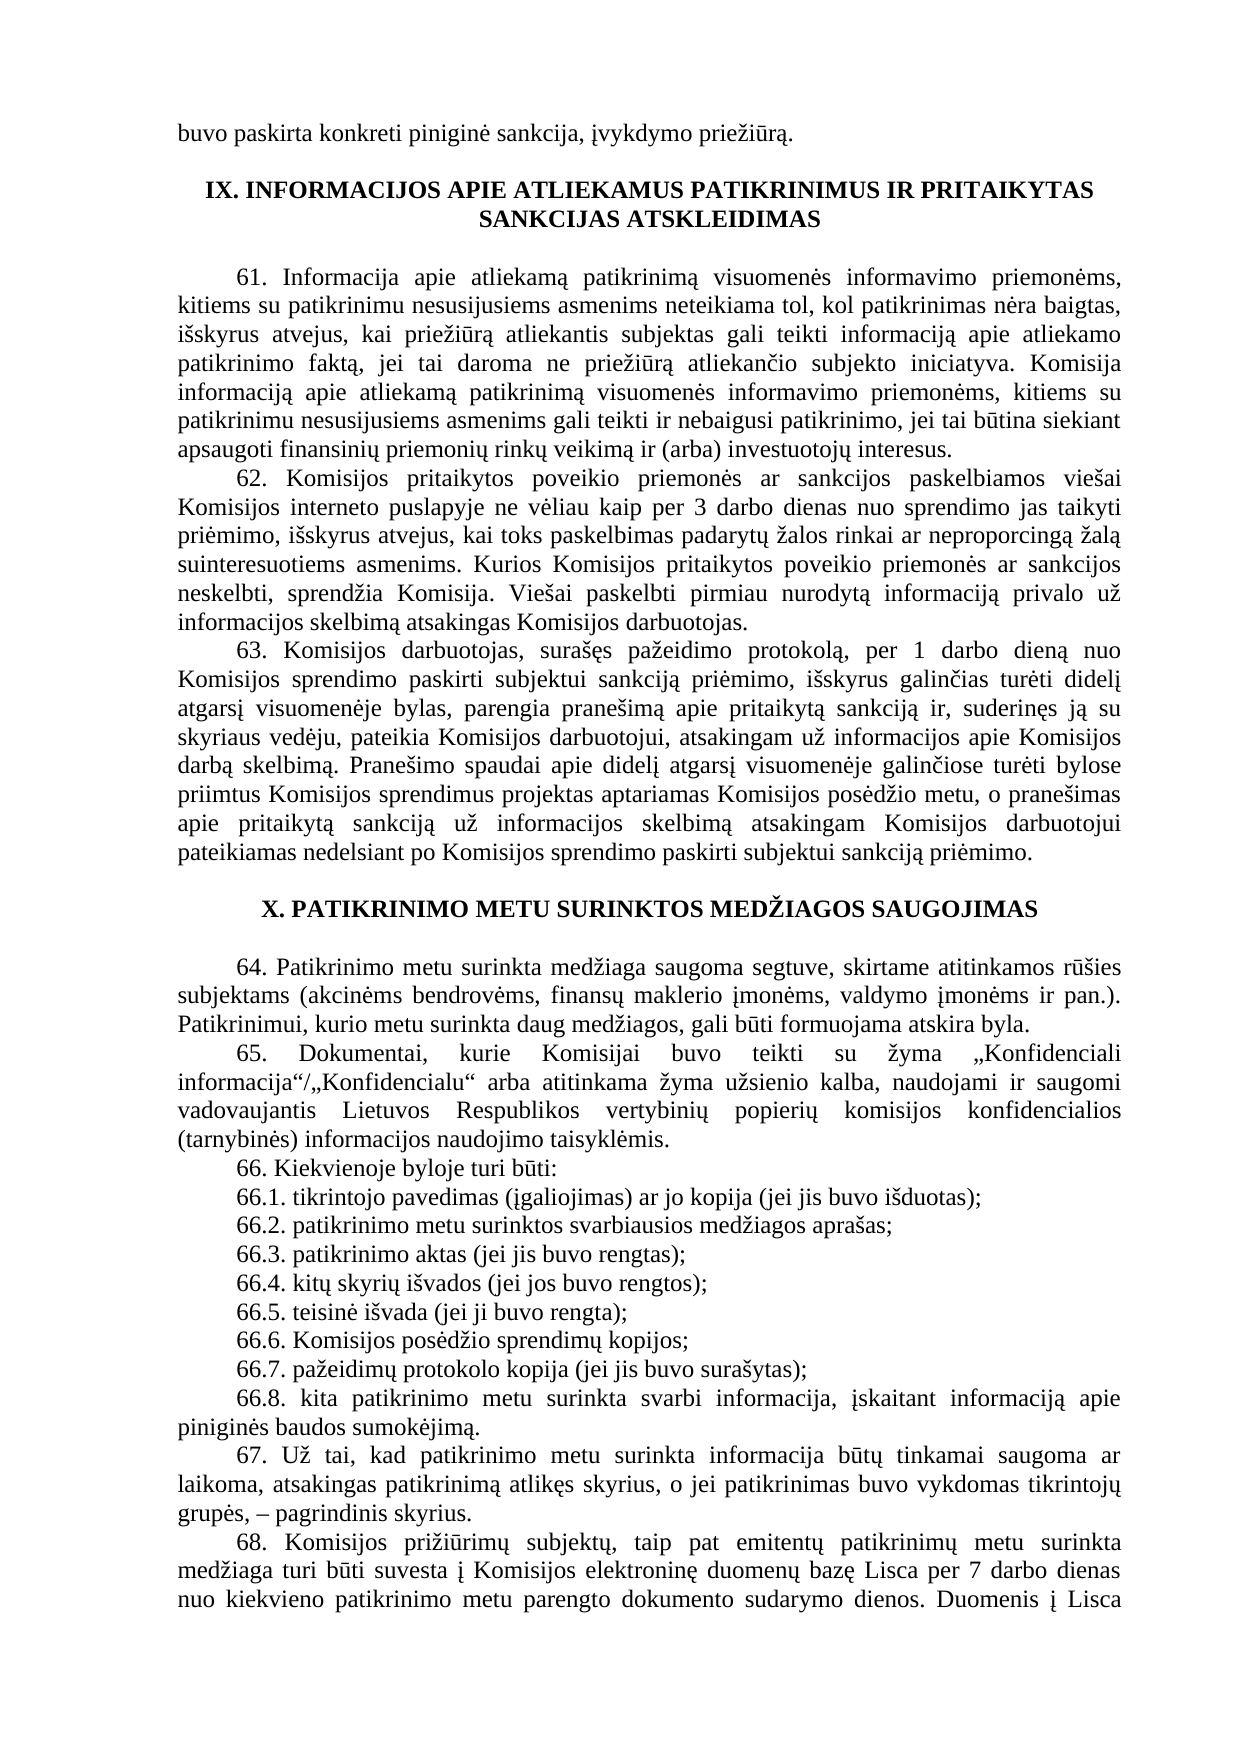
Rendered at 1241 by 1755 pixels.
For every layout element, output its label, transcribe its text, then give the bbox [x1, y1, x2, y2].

text 66.1. tikrintojo pavedimas (įgaliojimas) ar jo kopija (jei jis buvo išduotas); [177, 1182, 1122, 1211]
text 66.7. pažeidimų protokolo kopija (jei jis buvo surašytas); [177, 1354, 1122, 1383]
text 66.8. kita patikrinimo metu surinkta svarbi informacija, įskaitant informaciją apie piniginės baudos sumokėjimą. [177, 1383, 1122, 1441]
text 66.6. Komisijos posėdžio sprendimų kopijos; [177, 1326, 1122, 1354]
text 66.5. teisinė išvada (jei ji buvo rengta); [177, 1297, 1122, 1326]
text 63. Komisijos darbuotojas, surašęs pažeidimo protokolą, per 1 darbo dieną nuo Komisijos sprendimo paskirti subjektui sankciją priėmimo, išskyrus galinčias turėti didelį atgarsį visuomenėje bylas, parengia pranešimą apie pritaikytą sankciją ir, suderinęs ją su skyriaus vedėju, pateikia Komisijos darbuotojui, atsakingam už informacijos apie Komisijos darbą skelbimą. Pranešimo spaudai apie didelį atgarsį visuomenėje galinčiose turėti bylose priimtus Komisijos sprendimus projektas aptariamas Komisijos posėdžio metu, o pranešimas apie pritaikytą sankciją už informacijos skelbimą atsakingam Komisijos darbuotojui pateikiamas nedelsiant po Komisijos sprendimo paskirti subjektui sankciją priėmimo. [177, 636, 1122, 866]
text 65. Dokumentai, kurie Komisijai buvo teikti su žyma „Konfidenciali informacija“/„Konfidencialu“ arba atitinkama žyma užsienio kalba, naudojami ir saugomi vadovaujantis Lietuvos Respublikos vertybinių popierių komisijos konfidencialios (tarnybinės) informacijos naudojimo taisyklėmis. [177, 1038, 1122, 1153]
text IX. INFORMACIJOS APIE ATLIEKAMUS PATIKRINIMUS IR PRITAIKYTAS SANKCIJAS ATSKLEIDIMAS [177, 176, 1122, 233]
text 66.3. patikrinimo aktas (jei jis buvo rengtas); [177, 1239, 1122, 1268]
text 66.2. patikrinimo metu surinktos svarbiausios medžiagos aprašas; [177, 1211, 1122, 1239]
text 62. Komisijos pritaikytos poveikio priemonės ar sankcijos paskelbiamos viešai Komisijos interneto puslapyje ne vėliau kaip per 3 darbo dienas nuo sprendimo jas taikyti priėmimo, išskyrus atvejus, kai toks paskelbimas padarytų žalos rinkai ar neproporcingą žalą suinteresuotiems asmenims. Kurios Komisijos pritaikytos poveikio priemonės ar sankcijos neskelbti, sprendžia Komisija. Viešai paskelbti pirmiau nurodytą informaciją privalo už informacijos skelbimą atsakingas Komisijos darbuotojas. [177, 463, 1122, 636]
text 66. Kiekvienoje byloje turi būti: [177, 1153, 1122, 1182]
text 61. Informacija apie atliekamą patikrinimą visuomenės informavimo priemonėms, kitiems su patikrinimu nesusijusiems asmenims neteikiama tol, kol patikrinimas nėra baigtas, išskyrus atvejus, kai priežiūrą atliekantis subjektas gali teikti informaciją apie atliekamo patikrinimo faktą, jei tai daroma ne priežiūrą atliekančio subjekto iniciatyva. Komisija informaciją apie atliekamą patikrinimą visuomenės informavimo priemonėms, kitiems su patikrinimu nesusijusiems asmenims gali teikti ir nebaigusi patikrinimo, jei tai būtina siekiant apsaugoti finansinių priemonių rinkų veikimą ir (arba) investuotojų interesus. [177, 262, 1122, 463]
text 64. Patikrinimo metu surinkta medžiaga saugoma segtuve, skirtame atitinkamos rūšies subjektams (akcinėms bendrovėms, finansų maklerio įmonėms, valdymo įmonėms ir pan.). Patikrinimui, kurio metu surinkta daug medžiagos, gali būti formuojama atskira byla. [177, 952, 1122, 1038]
text 67. Už tai, kad patikrinimo metu surinkta informacija būtų tinkamai saugoma ar laikoma, atsakingas patikrinimą atlikęs skyrius, o jei patikrinimas buvo vykdomas tikrintojų grupės, – pagrindinis skyrius. [177, 1441, 1122, 1527]
text 66.4. kitų skyrių išvados (jei jos buvo rengtos); [177, 1268, 1122, 1297]
text 68. Komisijos prižiūrimų subjektų, taip pat emitentų patikrinimų metu surinkta medžiaga turi būti suvesta į Komisijos elektroninę duomenų bazę Lisca per 7 darbo dienas nuo kiekvieno patikrinimo metu parengto dokumento sudarymo dienos. Duomenis į Lisca [177, 1527, 1122, 1613]
text buvo paskirta konkreti piniginė sankcija, įvykdymo priežiūrą. [177, 118, 1122, 147]
text X. PATIKRINIMO METU SURINKTOS MEDŽIAGOS SAUGOJIMAS [177, 894, 1122, 923]
